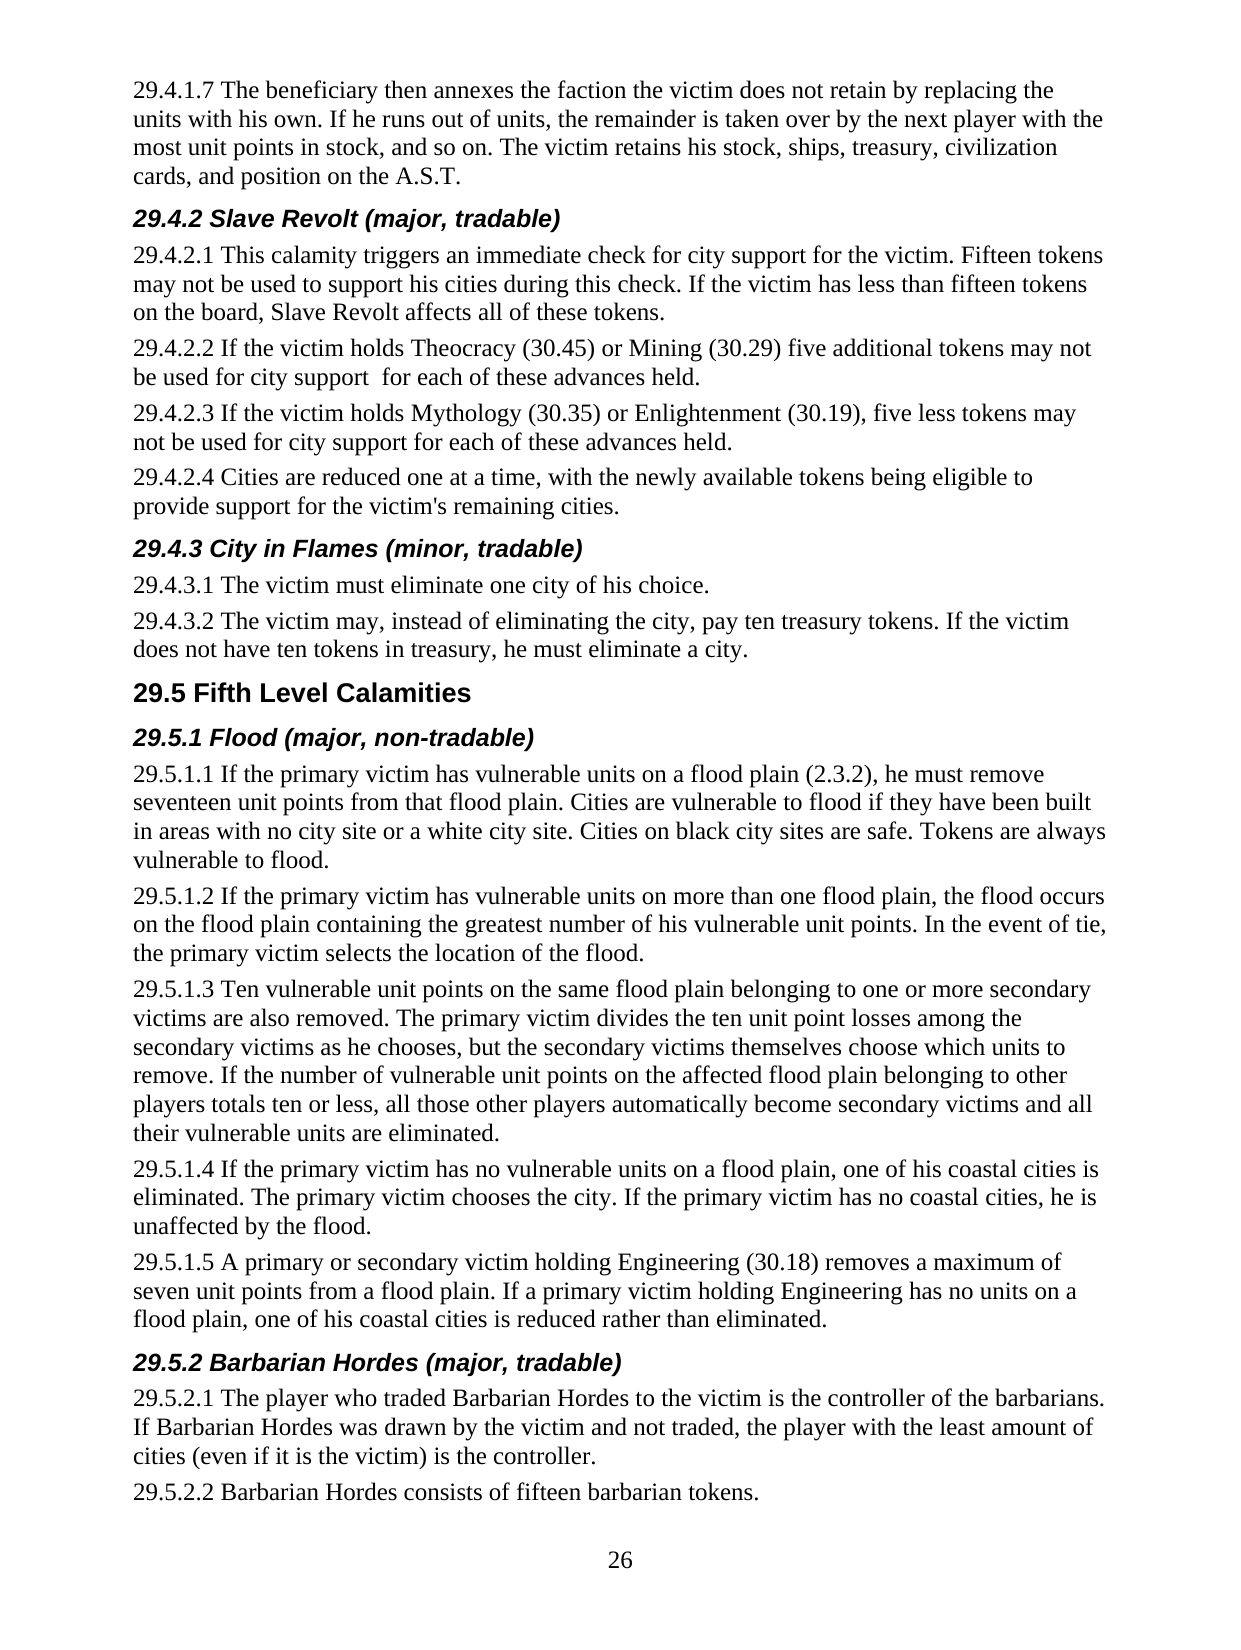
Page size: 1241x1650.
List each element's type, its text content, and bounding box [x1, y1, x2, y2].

text 29.4.2.4 Cities are reduced one at a time, with the newly available tokens being eligible to provide support for the victim's remaining cities. [133, 462, 1107, 520]
subtitle 29.4.2 Slave Revolt (major, tradable) [133, 204, 1107, 233]
text 29.4.1.7 The beneficiary then annexes the faction the victim does not retain by replacing the units with his own. If he runs out of units, the remainder is taken over by the next player with the most unit points in stock, and so on. The victim retains his stock, ships, treasury, civilization cards, and position on the A.S.T. [133, 75, 1107, 190]
text 29.4.3.2 The victim may, instead of eliminating the city, pay ten treasury tokens. If the victim does not have ten tokens in treasury, he must eliminate a city. [133, 606, 1107, 663]
text 29.4.2.3 If the victim holds Mythology (30.35) or Enlightenment (30.19), five less tokens may not be used for city support for each of these advances held. [133, 398, 1107, 455]
subtitle 29.5.2 Barbarian Hordes (major, tradable) [133, 1347, 1107, 1376]
text 29.5.1.5 A primary or secondary victim holding Engineering (30.18) removes a maximum of seven unit points from a flood plain. If a primary victim holding Engineering has no units on a flood plain, one of his coastal cities is reduced rather than eliminated. [133, 1247, 1107, 1333]
text 29.5.1.4 If the primary victim has no vulnerable units on a flood plain, one of his coastal cities is eliminated. The primary victim chooses the city. If the primary victim has no coastal cities, he is unaffected by the flood. [133, 1154, 1107, 1240]
subtitle 29.5 Fifth Level Calamities [133, 677, 1107, 709]
subtitle 29.4.3 City in Flames (minor, tradable) [133, 534, 1107, 563]
text 29.4.2.1 This calamity triggers an immediate check for city support for the victim. Fifteen tokens may not be used to support his cities during this check. If the victim has less than fifteen tokens on the board, Slave Revolt affects all of these tokens. [133, 240, 1107, 326]
text 29.5.1.3 Ten vulnerable unit points on the same flood plain belonging to one or more secondary victims are also removed. The primary victim divides the ten unit point losses among the secondary victims as he chooses, but the secondary victims themselves choose which units to remove. If the number of vulnerable unit points on the affected flood plain belonging to other players totals ten or less, all those other players automatically become secondary victims and all their vulnerable units are eliminated. [133, 974, 1107, 1147]
text 29.5.1.2 If the primary victim has vulnerable units on more than one flood plain, the flood occurs on the flood plain containing the greatest number of his vulnerable unit points. In the event of tie, the primary victim selects the location of the flood. [133, 881, 1107, 967]
text 29.4.2.2 If the victim holds Theocracy (30.45) or Mining (30.29) five additional tokens may not be used for city support for each of these advances held. [133, 333, 1107, 391]
text 29.4.3.1 The victim must eliminate one city of his choice. [133, 570, 1107, 599]
text 29.5.2.1 The player who traded Barbarian Hordes to the victim is the controller of the barbarians. If Barbarian Hordes was drawn by the victim and not traded, the player with the least amount of cities (even if it is the victim) is the controller. [133, 1383, 1107, 1469]
text 29.5.1.1 If the primary victim has vulnerable units on a flood plain (2.3.2), he must remove seventeen unit points from that flood plain. Cities are vulnerable to flood if they have been built in areas with no city site or a white city site. Cities on black city sites are safe. Tokens are always vulnerable to flood. [133, 759, 1107, 874]
subtitle 29.5.1 Flood (major, non-tradable) [133, 723, 1107, 752]
text 29.5.2.2 Barbarian Hordes consists of fifteen barbarian tokens. [133, 1477, 1107, 1505]
